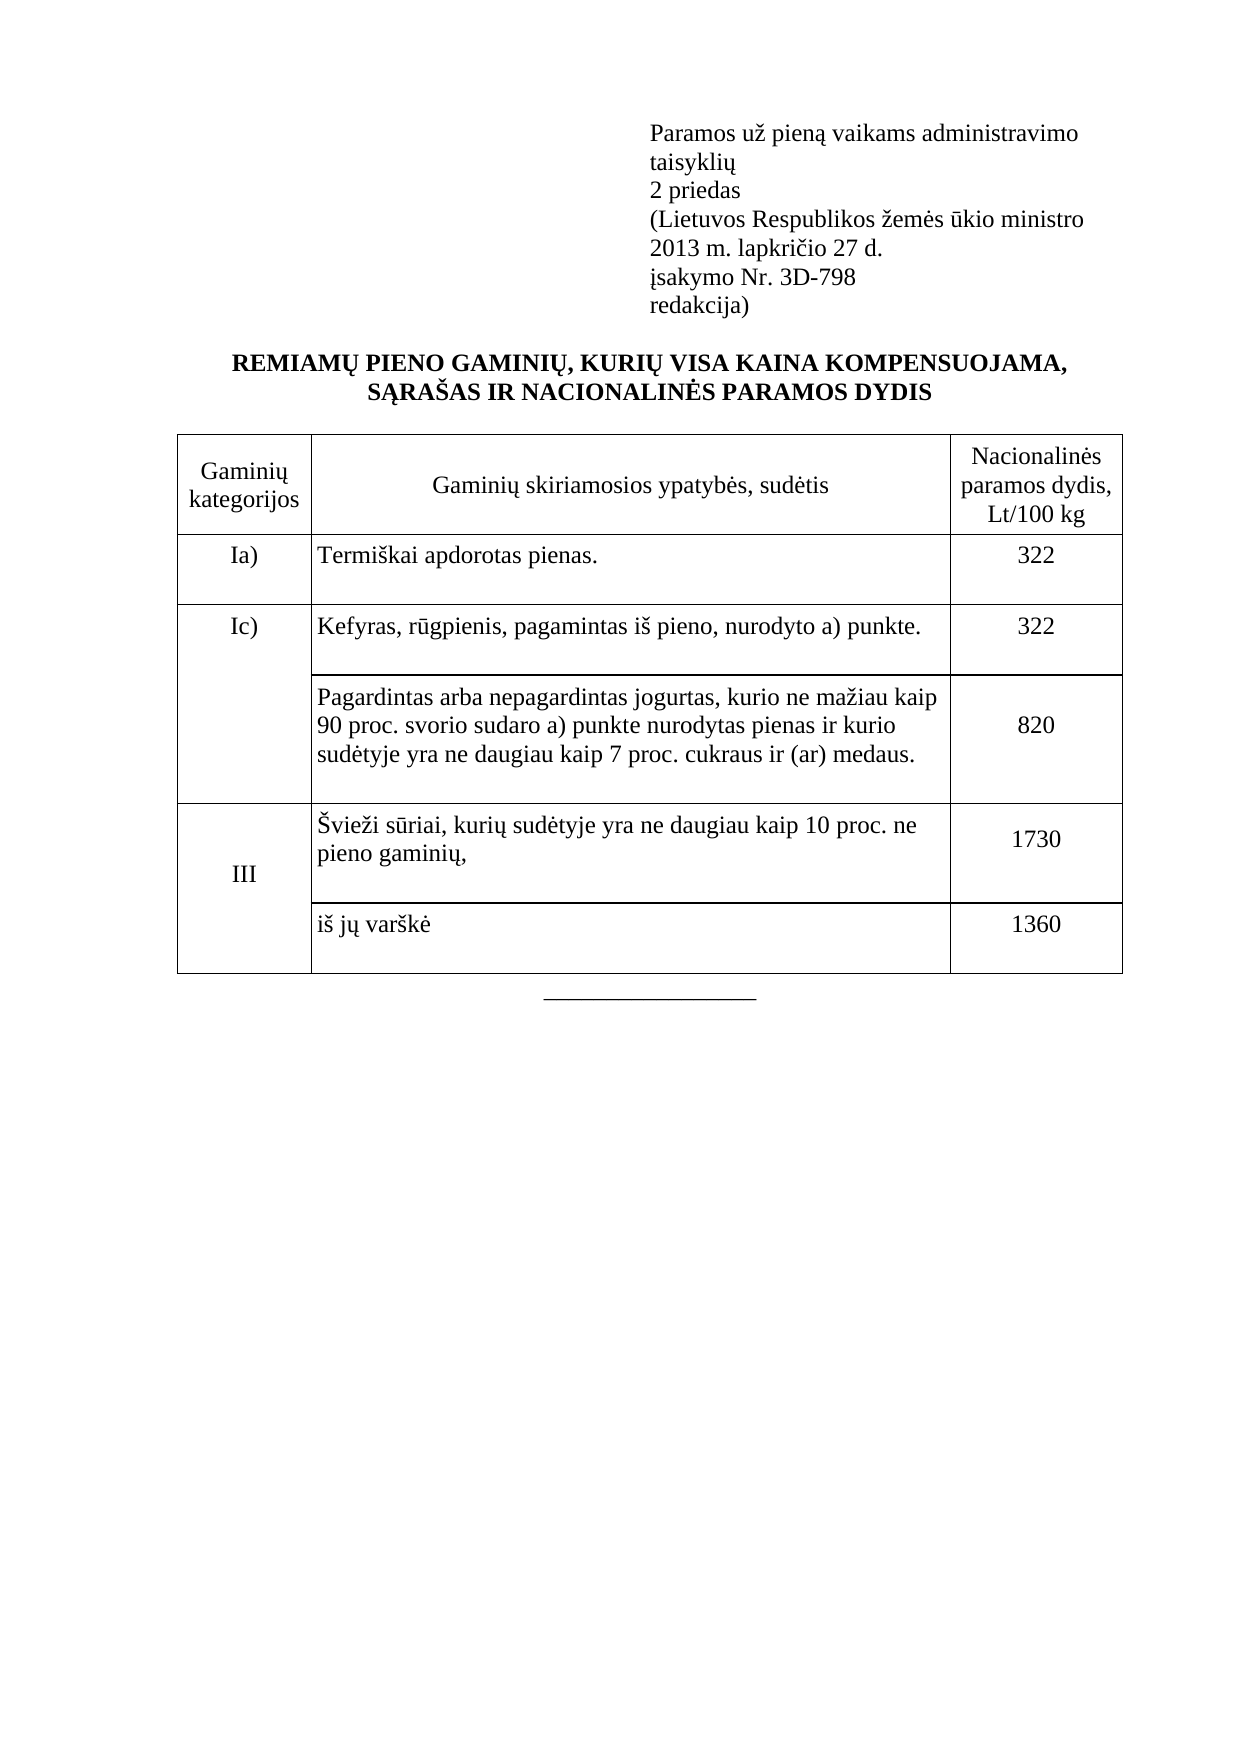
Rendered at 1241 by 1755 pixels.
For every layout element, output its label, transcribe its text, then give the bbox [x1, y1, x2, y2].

table_cell 322 [951, 535, 1122, 604]
table_cell Švieži sūriai, kurių sudėtyje yra ne daugiau kaip 10 proc. ne pieno gaminių, [312, 804, 950, 902]
table_header Nacionalinės paramos dydis, Lt/100 kg [951, 435, 1122, 533]
text 2 priedas [649, 176, 1122, 204]
table_cell Pagardintas arba nepagardintas jogurtas, kurio ne mažiau kaip 90 proc. svorio sudaro a) punkte nurodytas pienas ir kurio sudėtyje yra ne daugiau kaip 7 proc. cukraus ir (ar) medaus. [312, 676, 950, 803]
table_cell Termiškai apdorotas pienas. [312, 535, 950, 604]
text _________________ [177, 974, 1122, 1003]
text įsakymo Nr. 3D-798 [649, 262, 1122, 291]
table_cell 1360 [951, 904, 1122, 973]
text 2013 m. lapkričio 27 d. [649, 233, 1122, 262]
table_cell Ia) [178, 535, 311, 604]
table_cell 820 [951, 676, 1122, 803]
table_header Gaminių skiriamosios ypatybės, sudėtis [312, 435, 950, 533]
text REMIAMŲ PIENO GAMINIŲ, KURIŲ VISA KAINA KOMPENSUOJAMA, SĄRAŠAS IR NACIONALINĖS PARAMOS DYDIS [177, 348, 1122, 406]
text (Lietuvos Respublikos žemės ūkio ministro [649, 204, 1122, 233]
table_cell III [178, 804, 311, 973]
table_cell Ic) [178, 605, 311, 803]
table_cell 322 [951, 605, 1122, 674]
table_cell iš jų varškė [312, 904, 950, 973]
text Paramos už pieną vaikams administravimo taisyklių [649, 118, 1122, 176]
table_header Gaminių kategorijos [178, 435, 311, 533]
table_cell Kefyras, rūgpienis, pagamintas iš pieno, nurodyto a) punkte. [312, 605, 950, 674]
table_cell 1730 [951, 804, 1122, 902]
text redakcija) [649, 291, 1122, 319]
